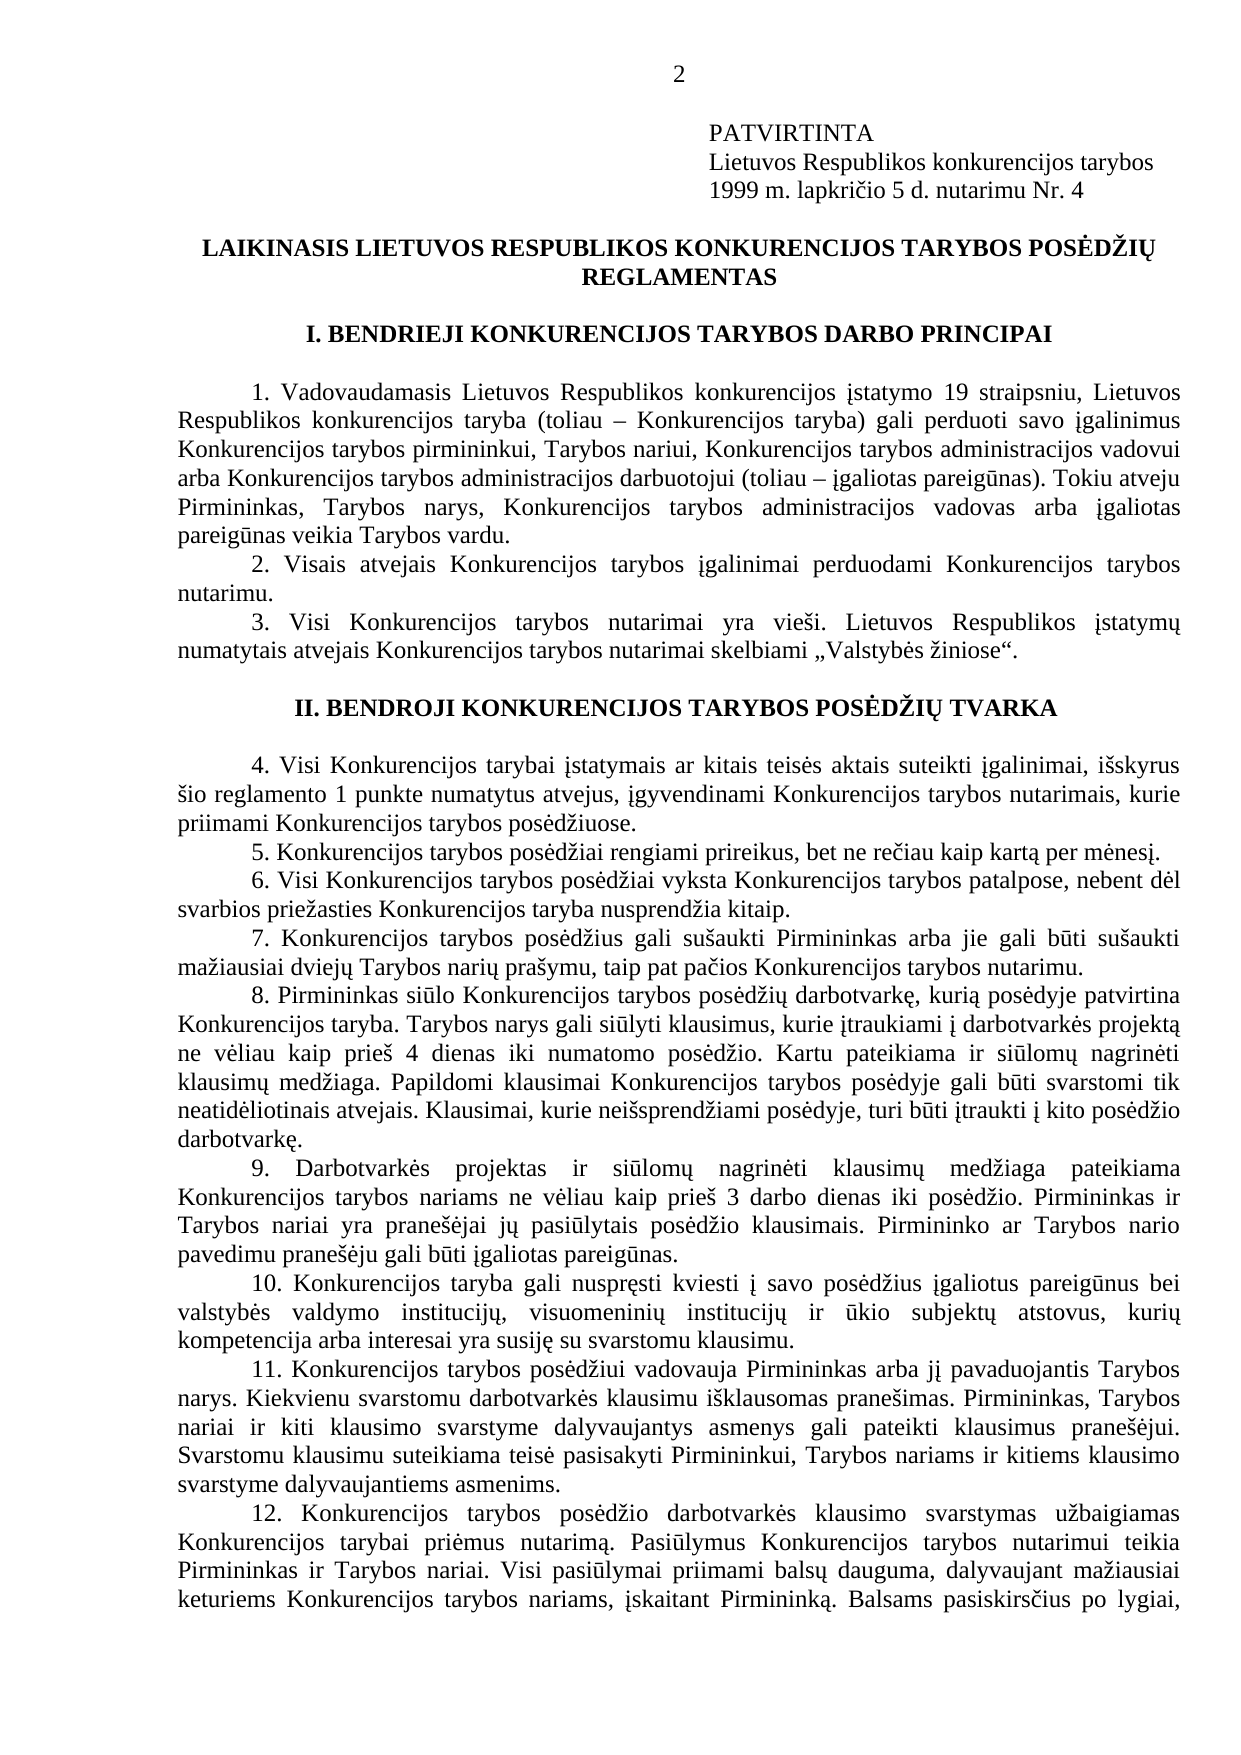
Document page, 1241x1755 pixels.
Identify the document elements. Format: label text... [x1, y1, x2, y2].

text Laikinasis Lietuvos respublikos konkurencijos tarybos posėdžių reglamentas [177, 233, 1181, 291]
text Lietuvos Respublikos konkurencijos tarybos [177, 147, 1181, 176]
text 5. Konkurencijos tarybos posėdžiai rengiami prireikus, bet ne rečiau kaip kartą per mėnesį. [177, 837, 1181, 866]
text 10. Konkurencijos taryba gali nuspręsti kviesti į savo posėdžius įgaliotus pareigūnus bei valstybės valdymo institucijų, visuomeninių institucijų ir ūkio subjektų atstovus, kurių kompetencija arba interesai yra susiję su svarstomu klausimu. [177, 1268, 1181, 1354]
text I. bendrieji Konkurencijos tarybos darbo principai [177, 319, 1181, 348]
text 1999 m. lapkričio 5 d. nutarimu Nr. 4 [177, 176, 1181, 204]
text 8. Pirmininkas siūlo Konkurencijos tarybos posėdžių darbotvarkę, kurią posėdyje patvirtina Konkurencijos taryba. Tarybos narys gali siūlyti klausimus, kurie įtraukiami į darbotvarkės projektą ne vėliau kaip prieš 4 dienas iki numatomo posėdžio. Kartu pateikiama ir siūlomų nagrinėti klausimų medžiaga. Papildomi klausimai Konkurencijos tarybos posėdyje gali būti svarstomi tik neatidėliotinais atvejais. Klausimai, kurie neišsprendžiami posėdyje, turi būti įtraukti į kito posėdžio darbotvarkę. [177, 981, 1181, 1153]
text II. bendroji Konkurencijos tarybos posėdžių tvarka [177, 693, 1181, 722]
text 3. Visi Konkurencijos tarybos nutarimai yra vieši. Lietuvos Respublikos įstatymų numatytais atvejais Konkurencijos tarybos nutarimai skelbiami „Valstybės žiniose“. [177, 607, 1181, 664]
text 4. Visi Konkurencijos tarybai įstatymais ar kitais teisės aktais suteikti įgalinimai, išskyrus šio reglamento 1 punkte numatytus atvejus, įgyvendinami Konkurencijos tarybos nutarimais, kurie priimami Konkurencijos tarybos posėdžiuose. [177, 751, 1181, 837]
text 6. Visi Konkurencijos tarybos posėdžiai vyksta Konkurencijos tarybos patalpose, nebent dėl svarbios priežasties Konkurencijos taryba nusprendžia kitaip. [177, 866, 1181, 923]
text 2. Visais atvejais Konkurencijos tarybos įgalinimai perduodami Konkurencijos tarybos nutarimu. [177, 549, 1181, 607]
text 11. Konkurencijos tarybos posėdžiui vadovauja Pirmininkas arba jį pavaduojantis Tarybos narys. Kiekvienu svarstomu darbotvarkės klausimu išklausomas pranešimas. Pirmininkas, Tarybos nariai ir kiti klausimo svarstyme dalyvaujantys asmenys gali pateikti klausimus pranešėjui. Svarstomu klausimu suteikiama teisė pasisakyti Pirmininkui, Tarybos nariams ir kitiems klausimo svarstyme dalyvaujantiems asmenims. [177, 1354, 1181, 1498]
text 7. Konkurencijos tarybos posėdžius gali sušaukti Pirmininkas arba jie gali būti sušaukti mažiausiai dviejų Tarybos narių prašymu, taip pat pačios Konkurencijos tarybos nutarimu. [177, 923, 1181, 981]
text 12. Konkurencijos tarybos posėdžio darbotvarkės klausimo svarstymas užbaigiamas Konkurencijos tarybai priėmus nutarimą. Pasiūlymus Konkurencijos tarybos nutarimui teikia Pirmininkas ir Tarybos nariai. Visi pasiūlymai priimami balsų dauguma, dalyvaujant mažiausiai keturiems Konkurencijos tarybos nariams, įskaitant Pirmininką. Balsams pasiskirsčius po lygiai, [177, 1498, 1181, 1613]
text PATVIRTINTA [709, 118, 1181, 147]
text 1. Vadovaudamasis Lietuvos Respublikos konkurencijos įstatymo 19 straipsniu, Lietuvos Respublikos konkurencijos taryba (toliau – Konkurencijos taryba) gali perduoti savo įgalinimus Konkurencijos tarybos pirmininkui, Tarybos nariui, Konkurencijos tarybos administracijos vadovui arba Konkurencijos tarybos administracijos darbuotojui (toliau – įgaliotas pareigūnas). Tokiu atveju Pirmininkas, Tarybos narys, Konkurencijos tarybos administracijos vadovas arba įgaliotas pareigūnas veikia Tarybos vardu. [177, 377, 1181, 549]
text 9. Darbotvarkės projektas ir siūlomų nagrinėti klausimų medžiaga pateikiama Konkurencijos tarybos nariams ne vėliau kaip prieš 3 darbo dienas iki posėdžio. Pirmininkas ir Tarybos nariai yra pranešėjai jų pasiūlytais posėdžio klausimais. Pirmininko ar Tarybos nario pavedimu pranešėju gali būti įgaliotas pareigūnas. [177, 1153, 1181, 1268]
